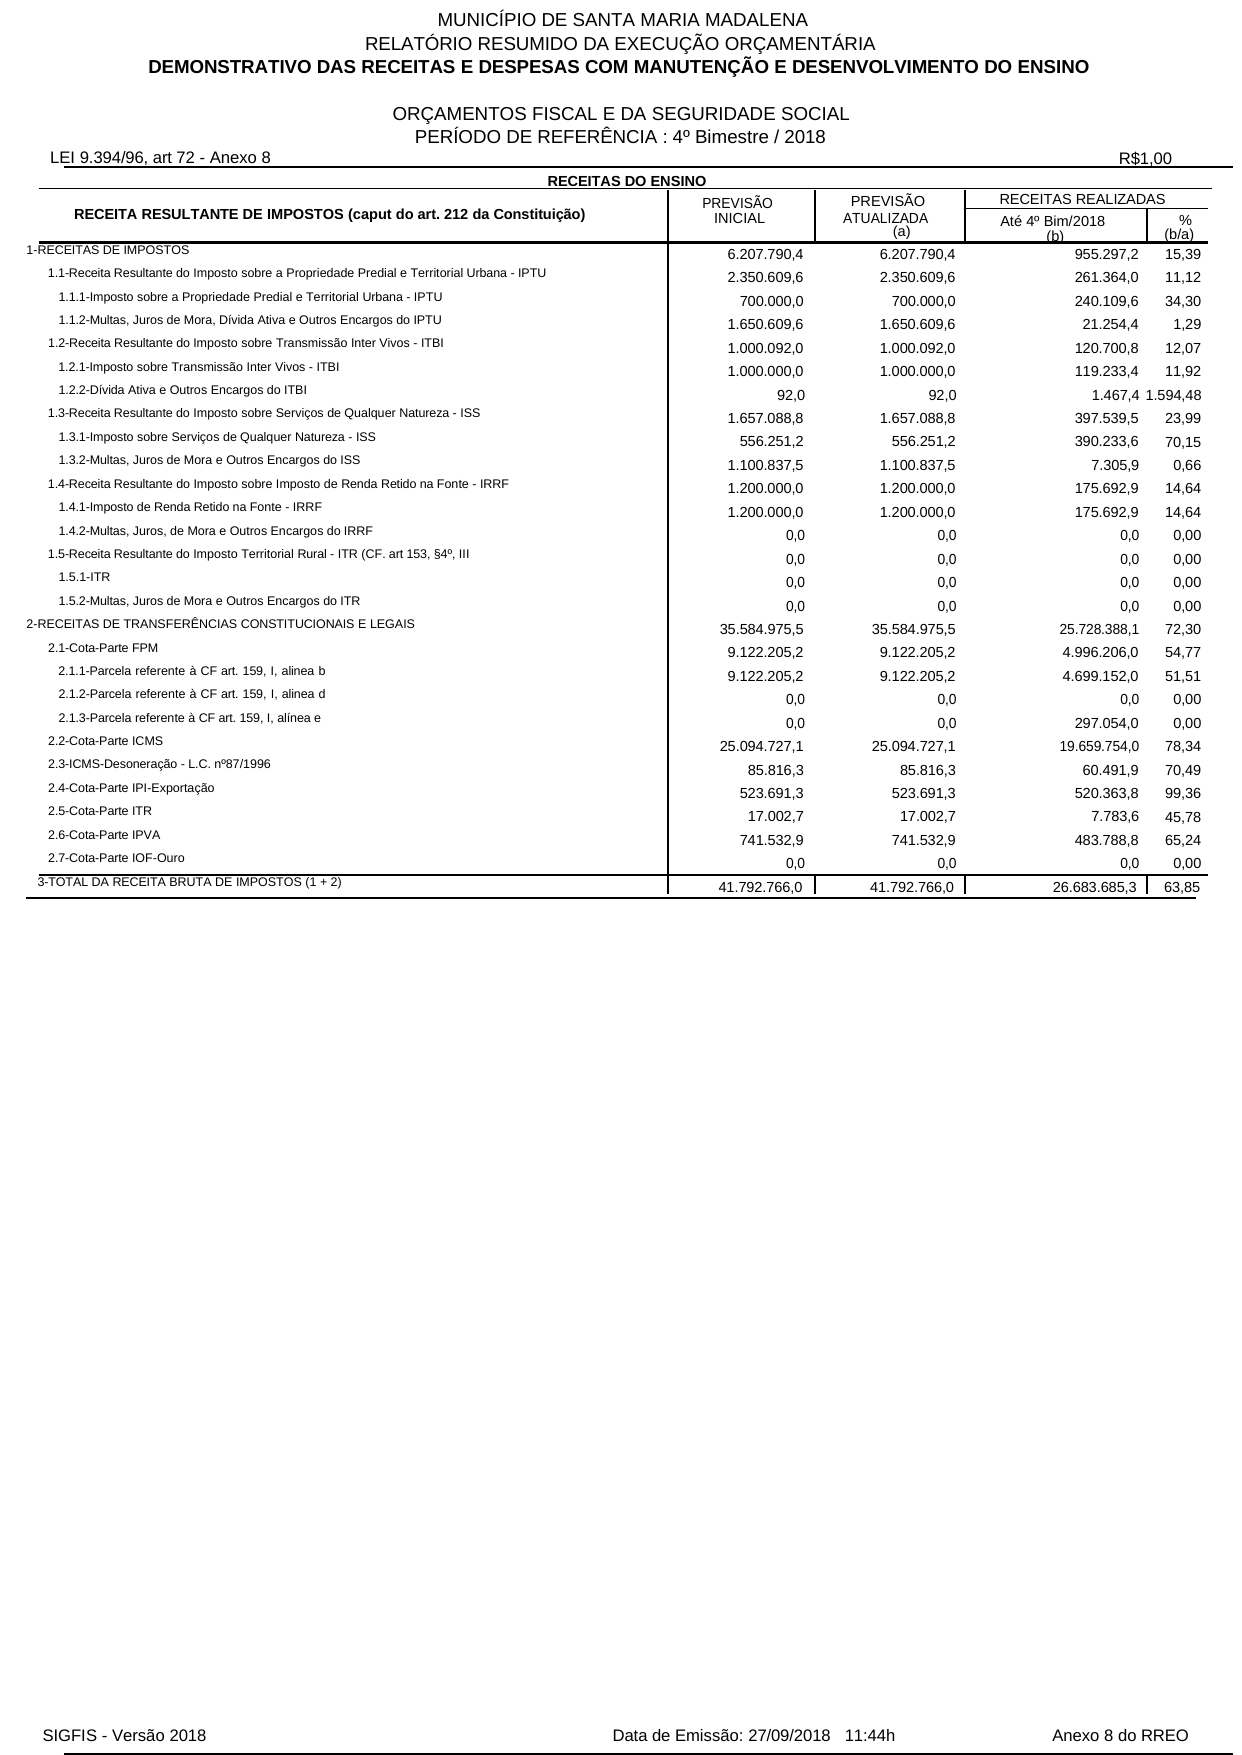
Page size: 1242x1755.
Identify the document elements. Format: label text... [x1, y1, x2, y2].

table_header PREVISÃO INICIAL [669, 190, 814, 241]
table_cell 63,85 [1148, 876, 1208, 894]
table_header RECEITAS REALIZADAS [966, 190, 1208, 208]
table_cell 955.297,2 261.364,0 240.109,6 21.254,4 120.700,8 119.233,4 1.467,4 1.594,48 397.539,5 390.233,6 7.305,9 175.692,9 175.692,9 0,0 0,0 0,0 0,0 25.728.388,1 4.996.206,0 4.699.152,0 0,0 297.054,0 19.659.754,0 60.491,9 520.363,8 7.783,6 483.788,8 0,0 [965, 244, 1147, 874]
subtitle RECEITAS DO ENSINO [38, 175, 1223, 190]
table_cell 6.207.790,4 2.350.609,6 700.000,0 1.650.609,6 1.000.092,0 1.000.000,0 92,0 1.657.088,8 556.251,2 1.100.837,5 1.200.000,0 1.200.000,0 0,0 0,0 0,0 0,0 35.584.975,5 9.122.205,2 9.122.205,2 0,0 0,0 25.094.727,1 85.816,3 523.691,3 17.002,7 741.532,9 0,0 [815, 244, 964, 874]
table_cell % (b/a) [1148, 209, 1208, 241]
table_cell 15,39 11,12 34,30 1,29 12,07 11,92 23,99 70,15 0,66 14,64 14,64 0,00 0,00 0,00 0,00 72,30 54,77 51,51 0,00 0,00 78,34 70,49 99,36 45,78 65,24 0,00 [1147, 244, 1208, 874]
table_cell 41.792.766,0 [669, 876, 814, 894]
table_cell 41.792.766,0 [816, 876, 964, 894]
table_header RECEITA RESULTANTE DE IMPOSTOS (caput do art. 212 da Constituição) [39, 190, 667, 241]
table_cell 6.207.790,4 2.350.609,6 700.000,0 1.650.609,6 1.000.092,0 1.000.000,0 92,0 1.657.088,8 556.251,2 1.100.837,5 1.200.000,0 1.200.000,0 0,0 0,0 0,0 0,0 35.584.975,5 9.122.205,2 9.122.205,2 0,0 0,0 25.094.727,1 85.816,3 523.691,3 17.002,7 741.532,9 0,0 [669, 244, 814, 874]
table_cell RECEITAS DE IMPOSTOS 1.1-Receita Resultante do Imposto sobre a Propriedade Predial e Territorial Urbana - IPTU 1.1.1-Imposto sobre a Propriedade Predial e Territorial Urbana - IPTU 1.1.2-Multas, Juros de Mora, Dívida Ativa e Outros Encargos do IPTU 1.2-Receita Resultante do Imposto sobre Transmissão Inter Vivos - ITBI 1.2.1-Imposto sobre Transmissão Inter Vivos - ITBI 1.2.2-Dívida Ativa e Outros Encargos do ITBI 1.3-Receita Resultante do Imposto sobre Serviços de Qualquer Natureza - ISS 1.3.1-Imposto sobre Serviços de Qualquer Natureza - ISS 1.3.2-Multas, Juros de Mora e Outros Encargos do ISS 1.4-Receita Resultante do Imposto sobre Imposto de Renda Retido na Fonte - IRRF 1.4.1-Imposto de Renda Retido na Fonte - IRRF 1.4.2-Multas, Juros, de Mora e Outros Encargos do IRRF 1.5-Receita Resultante do Imposto Territorial Rural - ITR (CF. art 153, §4º, III 1.5.1-ITR 1.5.2-Multas, Juros de Mora e Outros Encargos do ITR RECEITAS DE TRANSFERÊNCIAS CONSTITUCIONAIS E LEGAIS 2.1-Cota-Parte FPM 2.1.1-Parcela referente à CF art. 159, I, alinea b 2.1.2-Parcela referente à CF art. 159, I, alinea d 2.1.3-Parcela referente à CF art. 159, I, alínea e 2.2-Cota-Parte ICMS 2.3-ICMS-Desoneração - L.C. nº87/1996 2.4-Cota-Parte IPI-Exportação 2.5-Cota-Parte ITR 2.6-Cota-Parte IPVA 2.7-Cota-Parte IOF-Ouro [39, 244, 667, 874]
table_cell Até 4º Bim/2018 (b) [966, 209, 1146, 241]
table_cell 3-TOTAL DA RECEITA BRUTA DE IMPOSTOS (1 + 2) [39, 876, 667, 894]
table_header PREVISÃO ATUALIZADA (a) [816, 190, 964, 241]
table_cell 26.683.685,3 [966, 876, 1146, 894]
